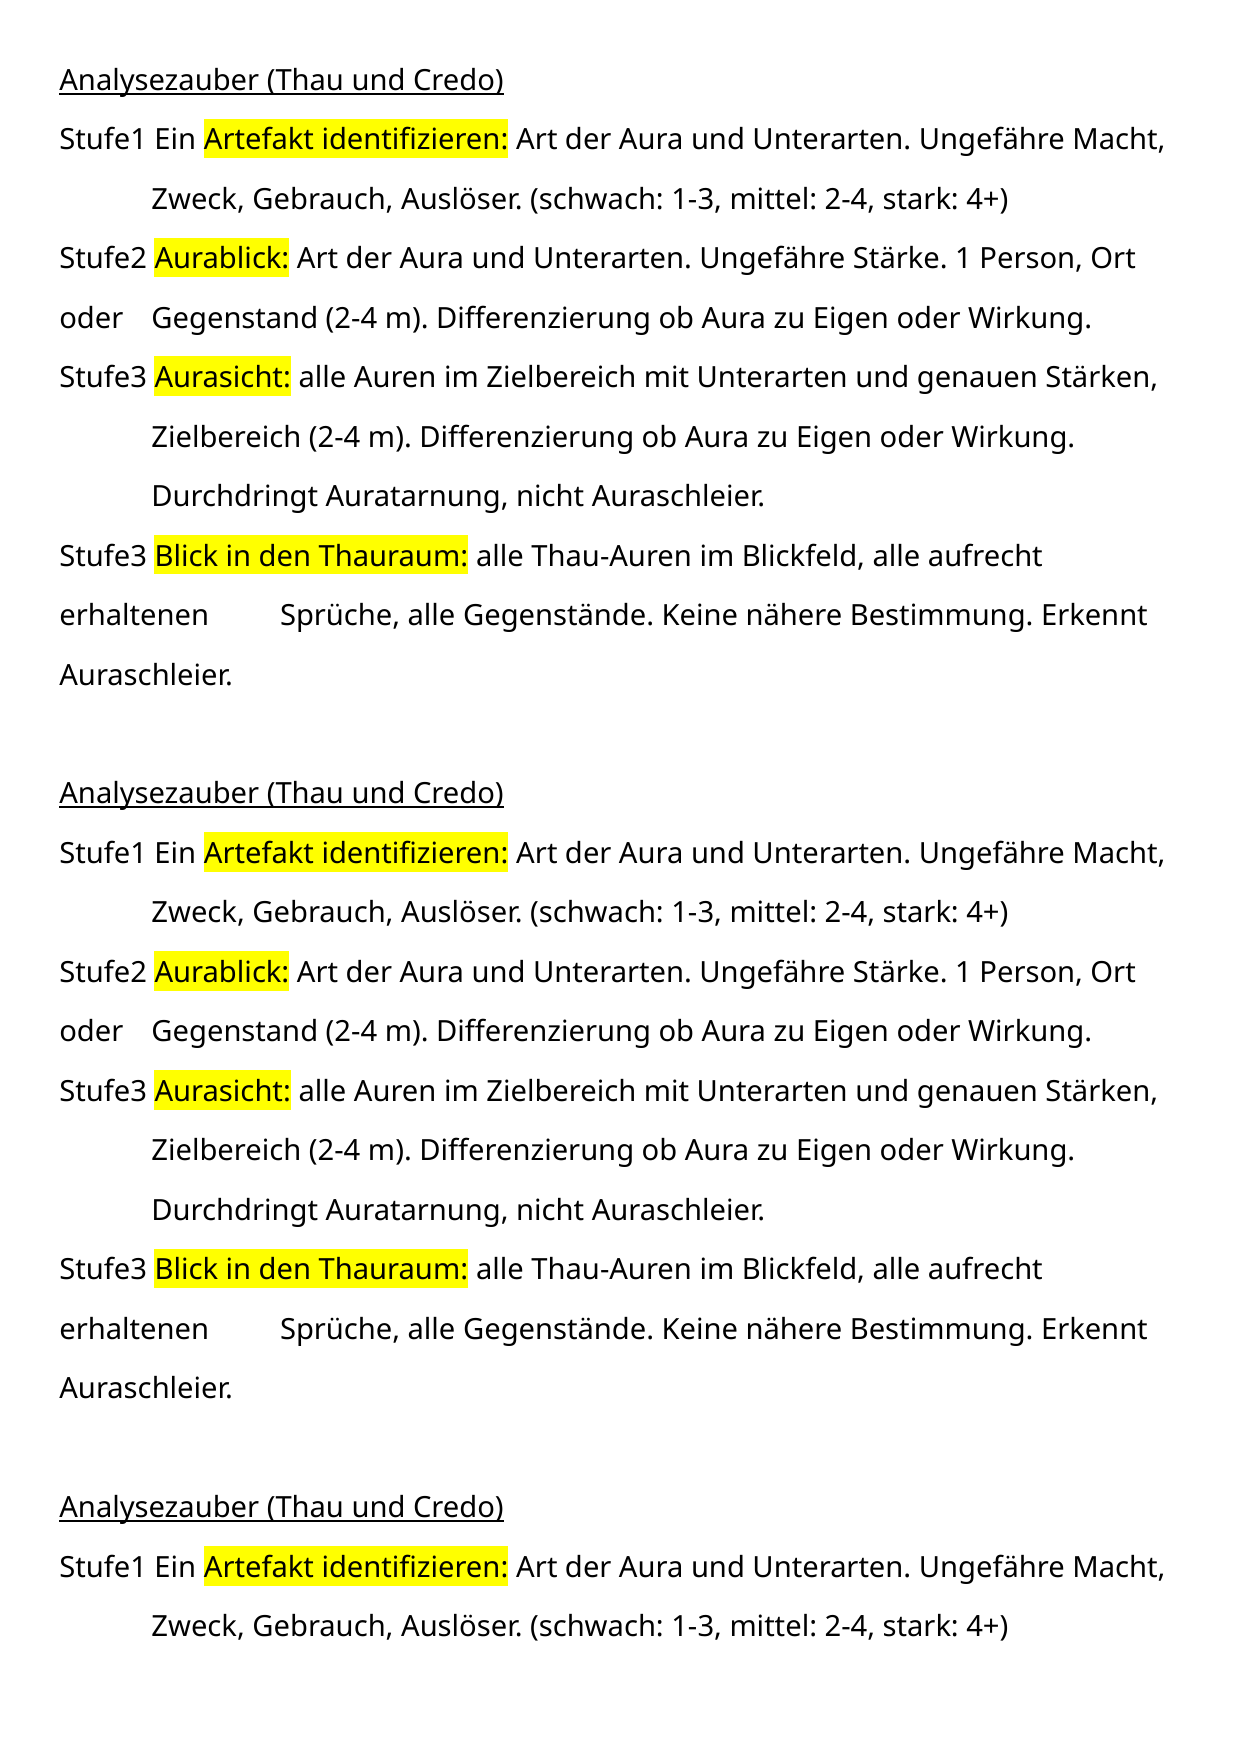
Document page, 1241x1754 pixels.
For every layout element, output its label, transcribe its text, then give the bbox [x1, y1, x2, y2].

text Analysezauber (Thau und Credo) Stufe1 Ein Artefakt identifizieren: Art der Aura und Unterarten. Ungefähre Macht, Zweck, Gebrauch, Auslöser. (schwach: 1-3, mittel: 2-4, stark: 4+) Stufe2 Aurablick: Art der Aura und Unterarten. Ungefähre Stärke. 1 Person, Ort oder Gegenstand (2-4 m). Differenzierung ob Aura zu Eigen oder Wirkung. Stufe3 Aurasicht: alle Auren im Zielbereich mit Unterarten und genauen Stärken, Zielbereich (2-4 m). Differenzierung ob Aura zu Eigen oder Wirkung. Durchdringt Auratarnung, nicht Auraschleier. Stufe3 Blick in den Thauraum: alle Thau-Auren im Blickfeld, alle aufrecht erhaltenen Sprüche, alle Gegenstände. Keine nähere Bestimmung. Erkennt Auraschleier. [59, 773, 1181, 1407]
text Analysezauber (Thau und Credo) Stufe1 Ein Artefakt identifizieren: Art der Aura und Unterarten. Ungefähre Macht, Zweck, Gebrauch, Auslöser. (schwach: 1-3, mittel: 2-4, stark: 4+) Stufe2 Aurablick: Art der Aura und Unterarten. Ungefähre Stärke. 1 Person, Ort oder Gegenstand (2-4 m). Differenzierung ob Aura zu Eigen oder Wirkung. Stufe3 Aurasicht: alle Auren im Zielbereich mit Unterarten und genauen Stärken, Zielbereich (2-4 m). Differenzierung ob Aura zu Eigen oder Wirkung. Durchdringt Auratarnung, nicht Auraschleier. Stufe3 Blick in den Thauraum: alle Thau-Auren im Blickfeld, alle aufrecht erhaltenen Sprüche, alle Gegenstände. Keine nähere Bestimmung. Erkennt Auraschleier. [59, 59, 1181, 693]
text Analysezauber (Thau und Credo) Stufe1 Ein Artefakt identifizieren: Art der Aura und Unterarten. Ungefähre Macht, Zweck, Gebrauch, Auslöser. (schwach: 1-3, mittel: 2-4, stark: 4+) [59, 1487, 1181, 1645]
